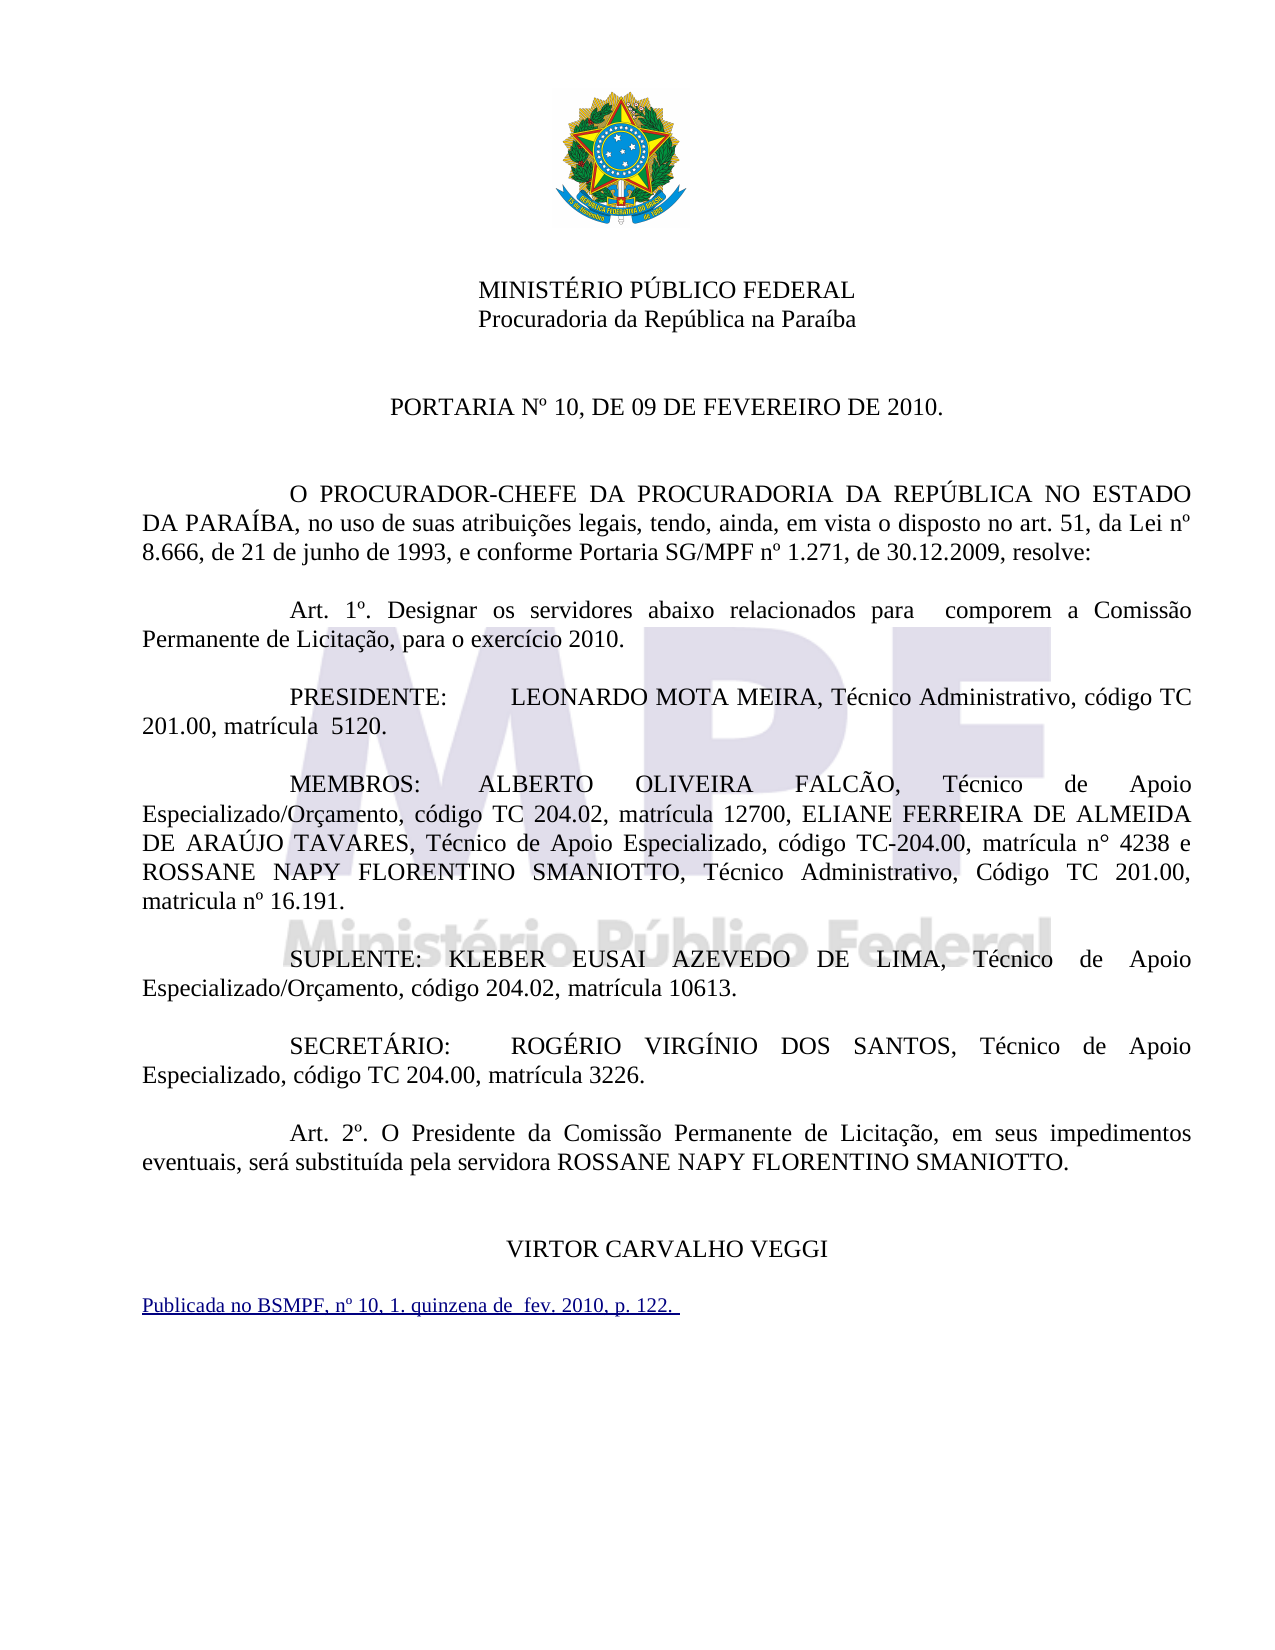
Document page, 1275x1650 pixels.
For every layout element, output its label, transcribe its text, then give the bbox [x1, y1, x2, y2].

text MEMBROS: ALBERTO OLIVEIRA FALCÃO, Técnico de Apoio Especializado/Orçamento, código TC 204.02, matrícula 12700, ELIANE FERREIRA DE ALMEIDA DE ARAÚJO TAVARES, Técnico de Apoio Especializado, código TC-204.00, matrícula n° 4238 e ROSSANE NAPY FLORENTINO SMANIOTTO, Técnico Administrativo, Código TC 201.00, matricula nº 16.191. [142, 769, 1192, 915]
text SUPLENTE: KLEBER EUSAI AZEVEDO DE LIMA, Técnico de Apoio Especializado/Orçamento, código 204.02, matrícula 10613. [142, 944, 1192, 1002]
text VIRTOR CARVALHO VEGGI [142, 1234, 1192, 1263]
text SECRETÁRIO: ROGÉRIO VIRGÍNIO DOS SANTOS, Técnico de Apoio Especializado, código TC 204.00, matrícula 3226. [142, 1031, 1192, 1089]
text MINISTÉRIO PÚBLICO FEDERAL [142, 275, 1192, 304]
text Art. 2º. O Presidente da Comissão Permanente de Licitação, em seus impedimentos eventuais, será substituída pela servidora ROSSANE NAPY FLORENTINO SMANIOTTO. [142, 1118, 1192, 1176]
picture [283, 740, 1051, 769]
text Procuradoria da República na Paraíba [142, 304, 1192, 333]
text PRESIDENTE: LEONARDO MOTA MEIRA, Técnico Administrativo, código TC 201.00, matrícula 5120. [142, 682, 1192, 740]
text O PROCURADOR-CHEFE DA PROCURADORIA DA REPÚBLICA NO ESTADO DA PARAÍBA, no uso de suas atribuições legais, tendo, ainda, em vista o disposto no art. 51, da Lei nº 8.666, de 21 de junho de 1993, e conforme Portaria SG/MPF nº 1.271, de 30.12.2009, resolve: [142, 479, 1192, 566]
text Art. 1º. Designar os servidores abaixo relacionados para comporem a Comissão Permanente de Licitação, para o exercício 2010. [142, 595, 1192, 653]
picture [283, 915, 1051, 944]
picture [283, 653, 1051, 682]
text Publicada no BSMPF, nº 10, 1. quinzena de fev. 2010, p. 122. [142, 1292, 1192, 1317]
picture [551, 88, 690, 228]
text PORTARIA Nº 10, DE 09 DE FEVEREIRO DE 2010. [142, 392, 1192, 421]
